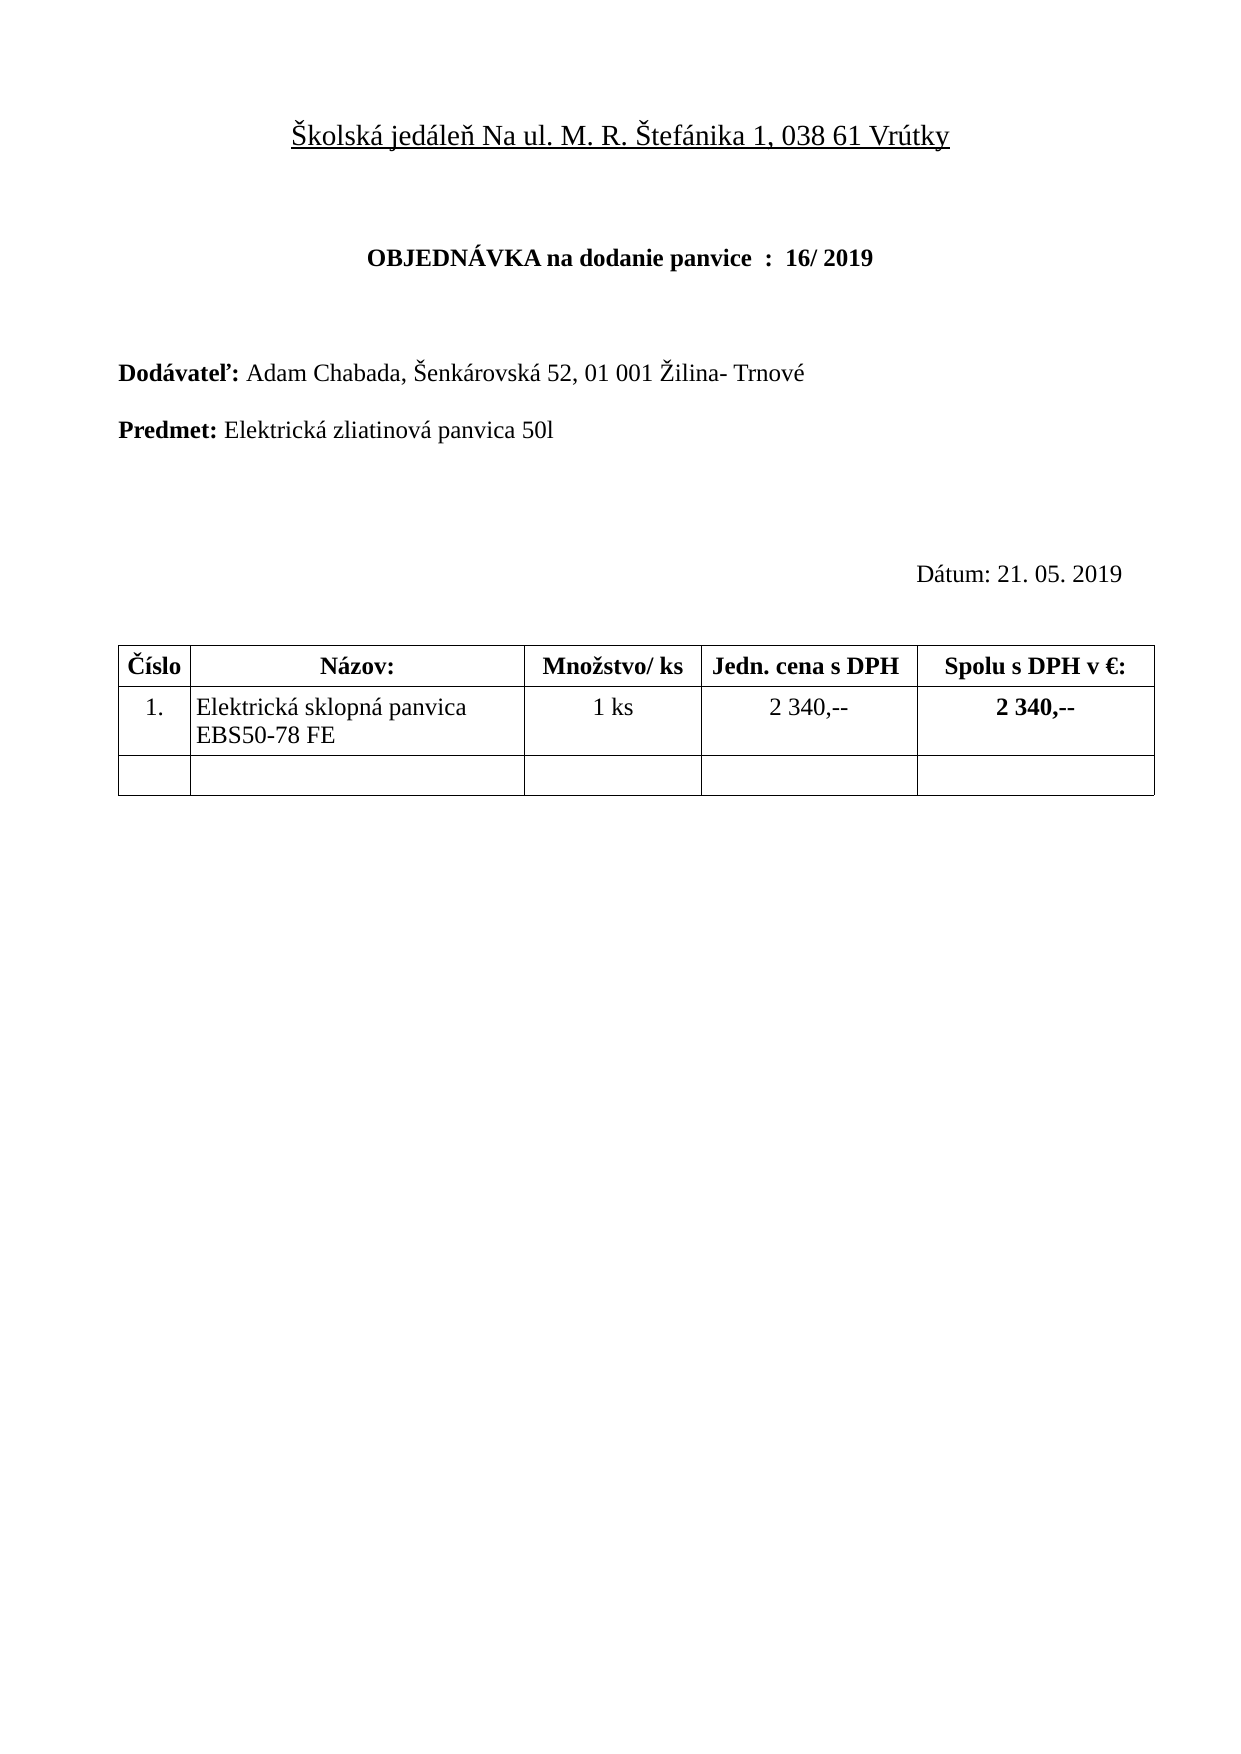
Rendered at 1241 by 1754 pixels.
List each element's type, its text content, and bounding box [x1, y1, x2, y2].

text Dátum: 21. 05. 2019 [118, 559, 1122, 588]
text OBJEDNÁVKA na dodanie panvice : 16/ 2019 [118, 243, 1122, 271]
table_cell [119, 756, 190, 795]
table_cell [918, 756, 1154, 795]
table_cell 2 340,-- [702, 687, 917, 755]
table_header Jedn. cena s DPH [702, 646, 917, 686]
table_cell [191, 756, 524, 795]
text Školská jedáleň Na ul. M. R. Štefánika 1, 038 61 Vrútky [118, 118, 1122, 152]
table_header Číslo [119, 646, 190, 686]
table_cell [702, 756, 917, 795]
table_cell [525, 756, 701, 795]
table_cell 1 ks [525, 687, 701, 755]
table_header Názov: [191, 646, 524, 686]
table_cell 2 340,-- [918, 687, 1154, 755]
table_cell 1. [119, 687, 190, 755]
text Predmet: Elektrická zliatinová panvica 50l [118, 415, 1122, 444]
table_header Spolu s DPH v €: [918, 646, 1154, 686]
text Dodávateľ: Adam Chabada, Šenkárovská 52, 01 001 Žilina- Trnové [118, 358, 1122, 386]
table_header Množstvo/ ks [525, 646, 701, 686]
table_cell Elektrická sklopná panvica EBS50-78 FE [191, 687, 524, 755]
